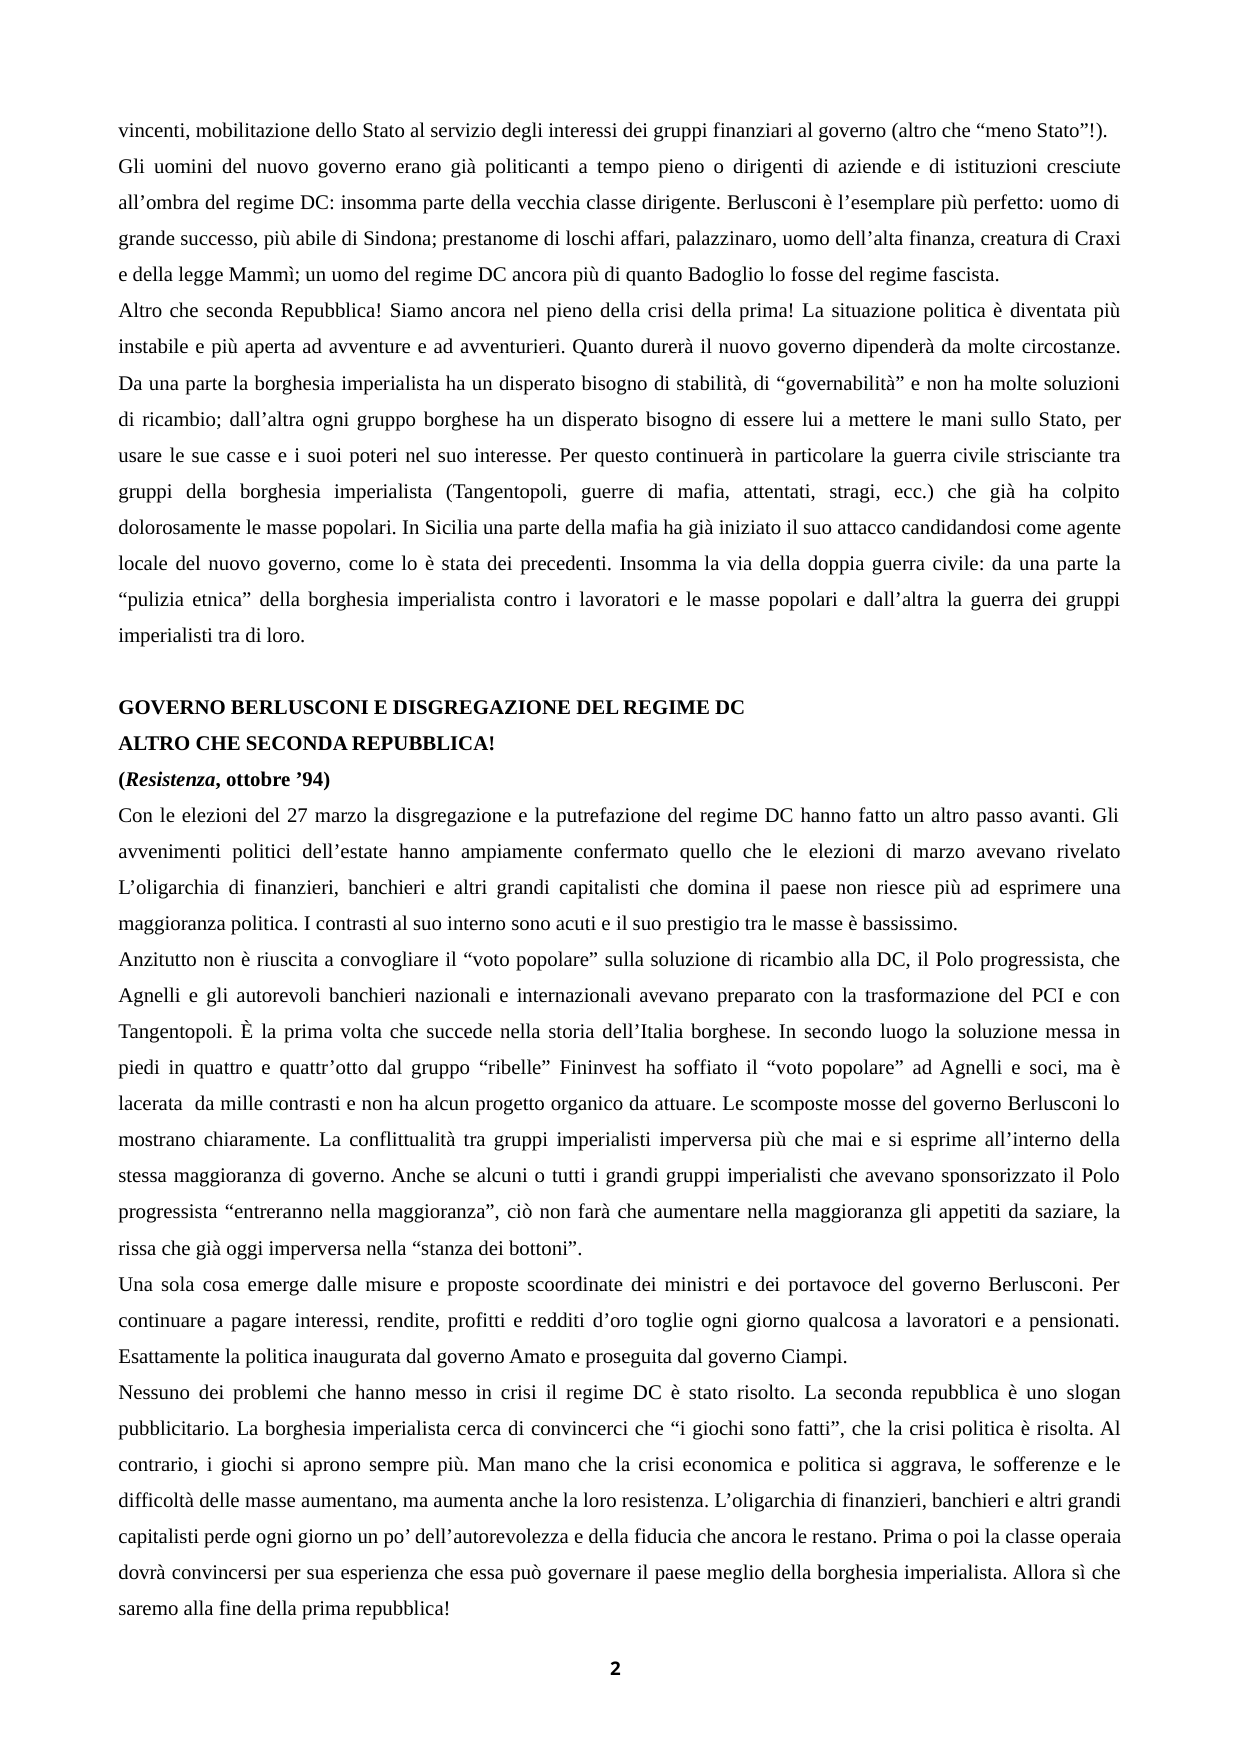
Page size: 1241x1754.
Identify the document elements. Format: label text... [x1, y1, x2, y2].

text Una sola cosa emerge dalle misure e proposte scoordinate dei ministri e dei portavoce del governo Berlusconi. Per continuare a pagare interessi, rendite, profitti e redditi d’oro toglie ogni giorno qualcosa a lavoratori e a pensionati. Esattamente la politica inaugurata dal governo Amato e proseguita dal governo Ciampi. [118, 1271, 1122, 1368]
text vincenti, mobilitazione dello Stato al servizio degli interessi dei gruppi finanziari al governo (altro che “meno Stato”!). [118, 118, 1122, 142]
text ALTRO CHE SECONDA REPUBBLICA! [118, 731, 1122, 755]
text Gli uomini del nuovo governo erano già politicanti a tempo pieno o dirigenti di aziende e di istituzioni cresciute all’ombra del regime DC: insomma parte della vecchia classe dirigente. Berlusconi è l’esemplare più perfetto: uomo di grande successo, più abile di Sindona; prestanome di loschi affari, palazzinaro, uomo dell’alta finanza, creatura di Craxi e della legge Mammì; un uomo del regime DC ancora più di quanto Badoglio lo fosse del regime fascista. [118, 154, 1122, 286]
text GOVERNO BERLUSCONI E DISGREGAZIONE DEL REGIME DC [118, 695, 1122, 719]
text Nessuno dei problemi che hanno messo in crisi il regime DC è stato risolto. La seconda repubblica è uno slogan pubblicitario. La borghesia imperialista cerca di convincerci che “i giochi sono fatti”, che la crisi politica è risolta. Al contrario, i giochi si aprono sempre più. Man mano che la crisi economica e politica si aggrava, le sofferenze e le difficoltà delle masse aumentano, ma aumenta anche la loro resistenza. L’oligarchia di finanzieri, banchieri e altri grandi capitalisti perde ogni giorno un po’ dell’autorevolezza e della fiducia che ancora le restano. Prima o poi la classe operaia dovrà convincersi per sua esperienza che essa può governare il paese meglio della borghesia imperialista. Allora sì che saremo alla fine della prima repubblica! [118, 1379, 1122, 1620]
text (Resistenza, ottobre ’94) [118, 767, 1122, 791]
text Con le elezioni del 27 marzo la disgregazione e la putrefazione del regime DC hanno fatto un altro passo avanti. Gli avvenimenti politici dell’estate hanno ampiamente confermato quello che le elezioni di marzo avevano rivelato L’oligarchia di finanzieri, banchieri e altri grandi capitalisti che domina il paese non riesce più ad esprimere una maggioranza politica. I contrasti al suo interno sono acuti e il suo prestigio tra le masse è bassissimo. [118, 803, 1122, 935]
text Altro che seconda Repubblica! Siamo ancora nel pieno della crisi della prima! La situazione politica è diventata più instabile e più aperta ad avventure e ad avventurieri. Quanto durerà il nuovo governo dipenderà da molte circostanze. Da una parte la borghesia imperialista ha un disperato bisogno di stabilità, di “governabilità” e non ha molte soluzioni di ricambio; dall’altra ogni gruppo borghese ha un disperato bisogno di essere lui a mettere le mani sullo Stato, per usare le sue casse e i suoi poteri nel suo interesse. Per questo continuerà in particolare la guerra civile strisciante tra gruppi della borghesia imperialista (Tangentopoli, guerre di mafia, attentati, stragi, ecc.) che già ha colpito dolorosamente le masse popolari. In Sicilia una parte della mafia ha già iniziato il suo attacco candidandosi come agente locale del nuovo governo, come lo è stata dei precedenti. Insomma la via della doppia guerra civile: da una parte la “pulizia etnica” della borghesia imperialista contro i lavoratori e le masse popolari e dall’altra la guerra dei gruppi imperialisti tra di loro. [118, 298, 1122, 647]
text Anzitutto non è riuscita a convogliare il “voto popolare” sulla soluzione di ricambio alla DC, il Polo progressista, che Agnelli e gli autorevoli banchieri nazionali e internazionali avevano preparato con la trasformazione del PCI e con Tangentopoli. È la prima volta che succede nella storia dell’Italia borghese. In secondo luogo la soluzione messa in piedi in quattro e quattr’otto dal gruppo “ribelle” Fininvest ha soffiato il “voto popolare” ad Agnelli e soci, ma è lacerata da mille contrasti e non ha alcun progetto organico da attuare. Le scomposte mosse del governo Berlusconi lo mostrano chiaramente. La conflittualità tra gruppi imperialisti imperversa più che mai e si esprime all’interno della stessa maggioranza di governo. Anche se alcuni o tutti i grandi gruppi imperialisti che avevano sponsorizzato il Polo progressista “entreranno nella maggioranza”, ciò non farà che aumentare nella maggioranza gli appetiti da saziare, la rissa che già oggi imperversa nella “stanza dei bottoni”. [118, 947, 1122, 1259]
